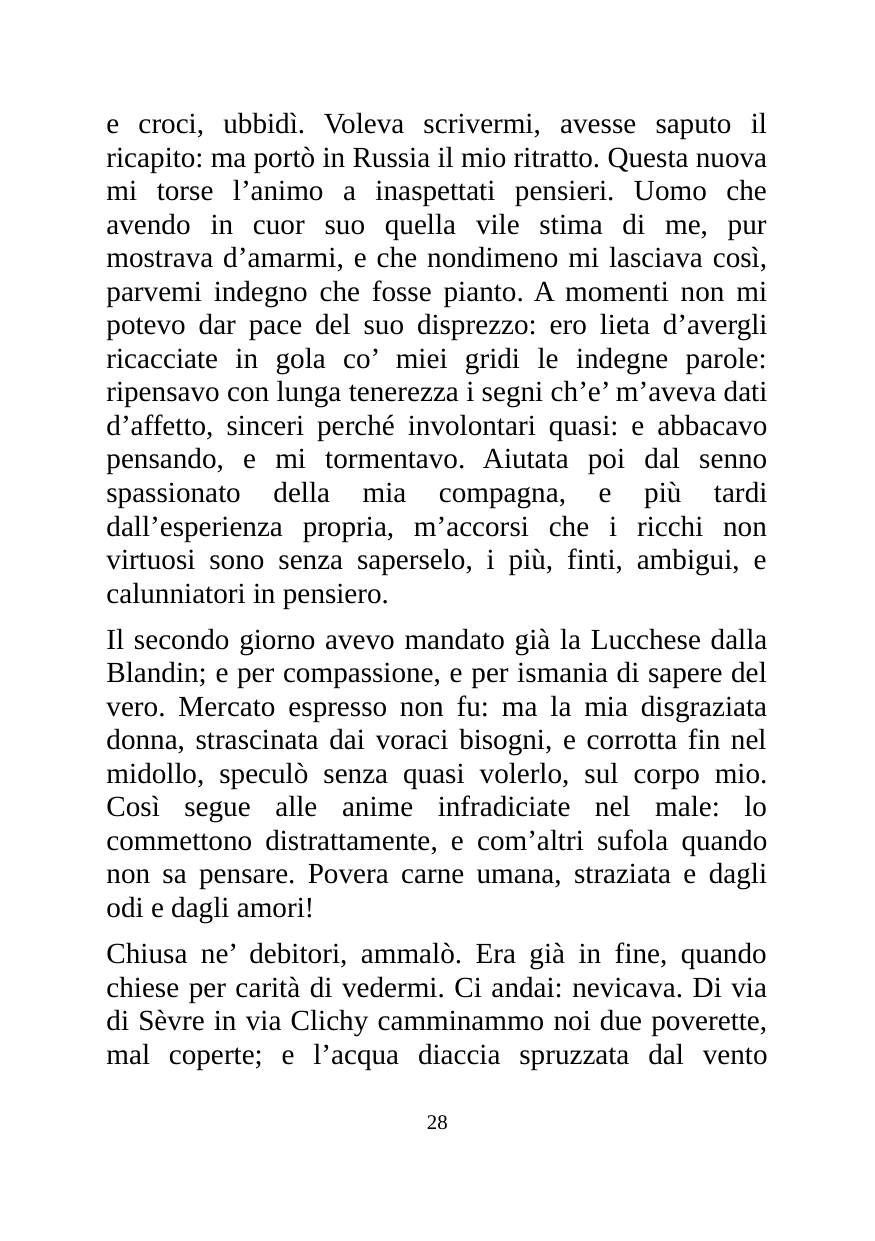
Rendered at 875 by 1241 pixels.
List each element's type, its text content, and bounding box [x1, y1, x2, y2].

text e croci, ubbidì. Voleva scrivermi, avesse saputo il ricapito: ma portò in Russia il mio ritratto. Questa nuova mi torse l’animo a inaspettati pensieri. Uomo che avendo in cuor suo quella vile stima di me, pur mostrava d’amarmi, e che nondimeno mi lasciava così, parvemi indegno che fosse pianto. A momenti non mi potevo dar pace del suo disprezzo: ero lieta d’avergli ricacciate in gola co’ miei gridi le indegne parole: ripensavo con lunga tenerezza i segni ch’e’ m’aveva dati d’affetto, sinceri perché involontari quasi: e abbacavo pensando, e mi tormentavo. Aiutata poi dal senno spassionato della mia compagna, e più tardi dall’esperienza propria, m’accorsi che i ricchi non virtuosi sono senza saperselo, i più, finti, ambigui, e calunniatori in pensiero. [106, 106, 768, 609]
text Il secondo giorno avevo mandato già la Lucchese dalla Blandin; e per compassione, e per ismania di sapere del vero. Mercato espresso non fu: ma la mia disgraziata donna, strascinata dai voraci bisogni, e corrotta fin nel midollo, speculò senza quasi volerlo, sul corpo mio. Così segue alle anime infradiciate nel male: lo commettono distrattamente, e com’altri sufola quando non sa pensare. Povera carne umana, straziata e dagli odi e dagli amori! [106, 622, 768, 924]
text Chiusa ne’ debitori, ammalò. Era già in fine, quando chiese per carità di vedermi. Ci andai: nevicava. Di via di Sèvre in via Clichy camminammo noi due poverette, mal coperte; e l’acqua diaccia spruzzata dal vento [106, 936, 768, 1070]
